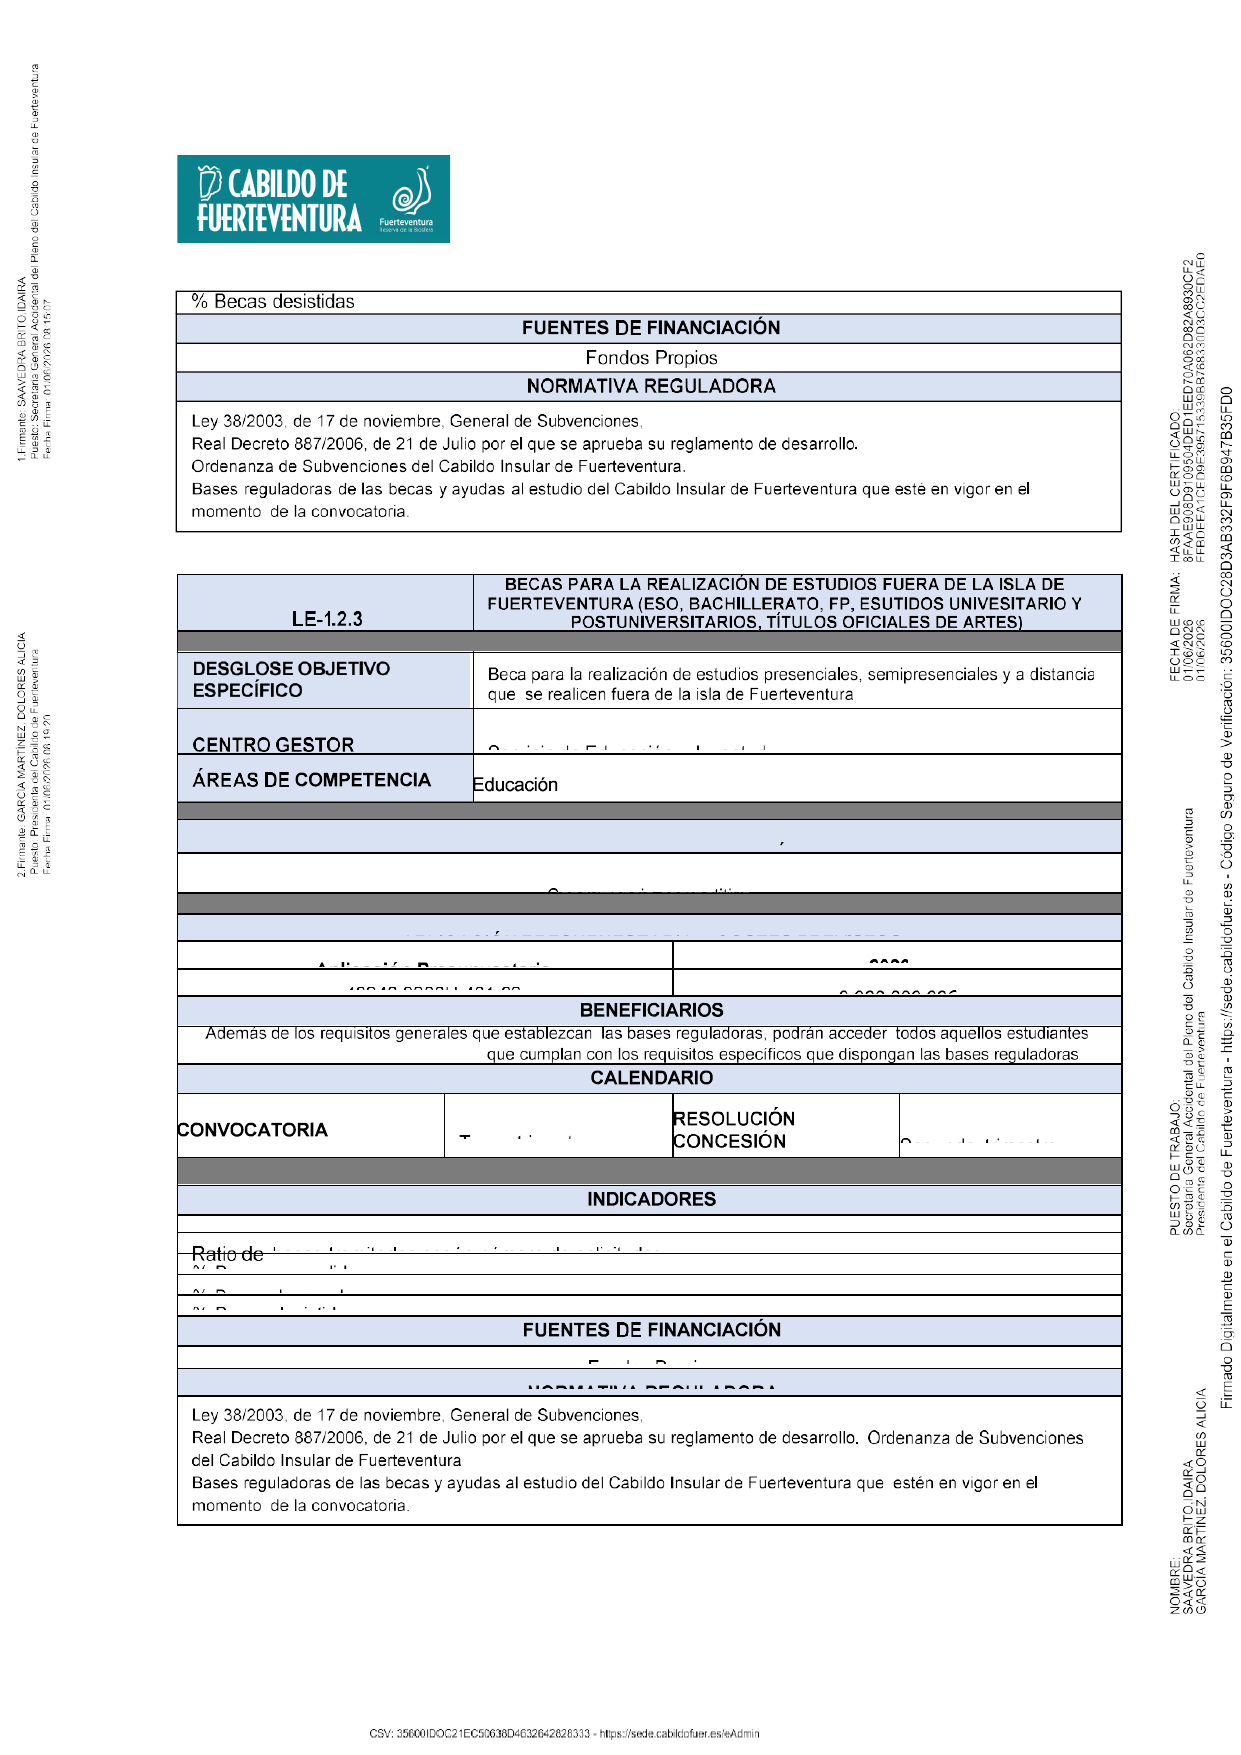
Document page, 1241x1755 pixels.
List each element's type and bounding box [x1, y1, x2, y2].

table_header [474, 575, 1121, 630]
table_cell [178, 1275, 1121, 1294]
table_cell [178, 915, 1121, 940]
table_cell [178, 1254, 1121, 1274]
table_cell [178, 1094, 444, 1157]
table_cell [178, 1397, 1121, 1524]
table_cell [474, 755, 1121, 801]
table_cell [178, 1233, 1121, 1252]
table_cell [474, 653, 1121, 707]
table_cell [178, 709, 473, 753]
table_cell [178, 632, 1121, 651]
table_cell [178, 970, 672, 995]
table_header [738, 580, 744, 588]
table_cell [474, 709, 1121, 753]
table_cell [180, 1126, 190, 1134]
table_cell [178, 1216, 1121, 1231]
table_cell [178, 854, 1121, 892]
table_cell [178, 820, 1121, 852]
table_cell [674, 970, 1121, 995]
table_cell [178, 894, 1121, 913]
table_cell [900, 1094, 1121, 1157]
table_cell [674, 1094, 899, 1157]
table_header [178, 575, 473, 630]
table_cell [178, 1369, 1121, 1395]
table_cell [178, 803, 1121, 819]
table_cell [178, 942, 672, 968]
table_cell [178, 1027, 1121, 1063]
table_cell [178, 1296, 1121, 1315]
table_cell [194, 1126, 201, 1134]
table_cell [674, 942, 1121, 968]
table_cell [445, 1094, 672, 1157]
table_cell [178, 1347, 1121, 1368]
table_cell [178, 1158, 1121, 1184]
